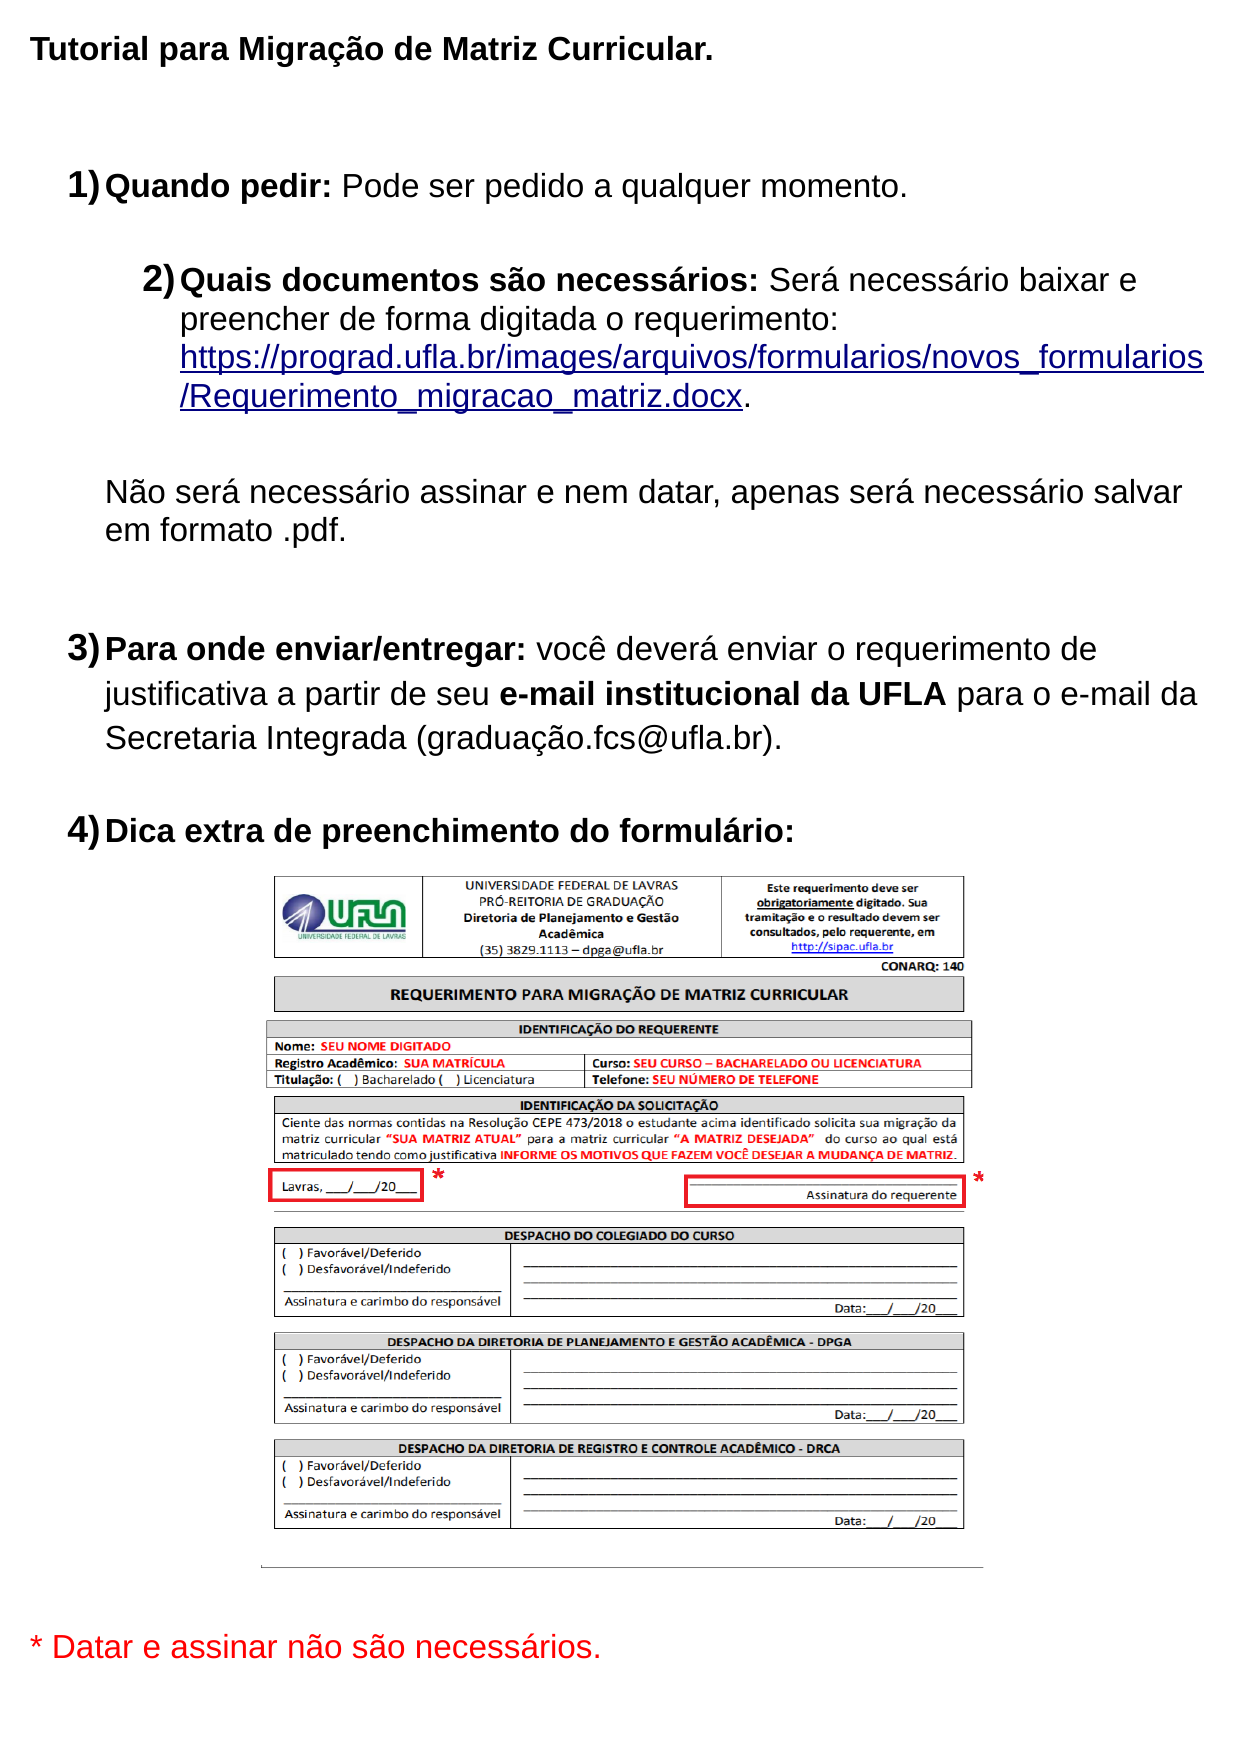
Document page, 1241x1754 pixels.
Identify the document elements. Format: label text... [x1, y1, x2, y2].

list Dica extra de preenchimento do formulário: [67, 807, 1211, 850]
text Tutorial para Migração de Matriz Curricular. [29, 29, 1211, 68]
list Quando pedir: Pode ser pedido a qualquer momento. [67, 162, 1211, 205]
list Para onde enviar/entregar: você deverá enviar o requerimento de justificativa a partir de seu e-mail institucional da UFLA para o e-mail da Secretaria Integrada (graduação.fcs@ufla.br). [67, 625, 1211, 757]
list Quais documentos são necessários: Será necessário baixar e preencher de forma digitada o requerimento: https://prograd.ufla.br/images/arquivos/formularios/novos_formularios/Requerimento_migracao_matriz.docx. [142, 256, 1211, 414]
text * Datar e assinar não são necessários. [29, 1627, 1211, 1666]
list Não será necessário assinar e nem datar, apenas será necessário salvar em formato .pdf. [104, 472, 1211, 548]
